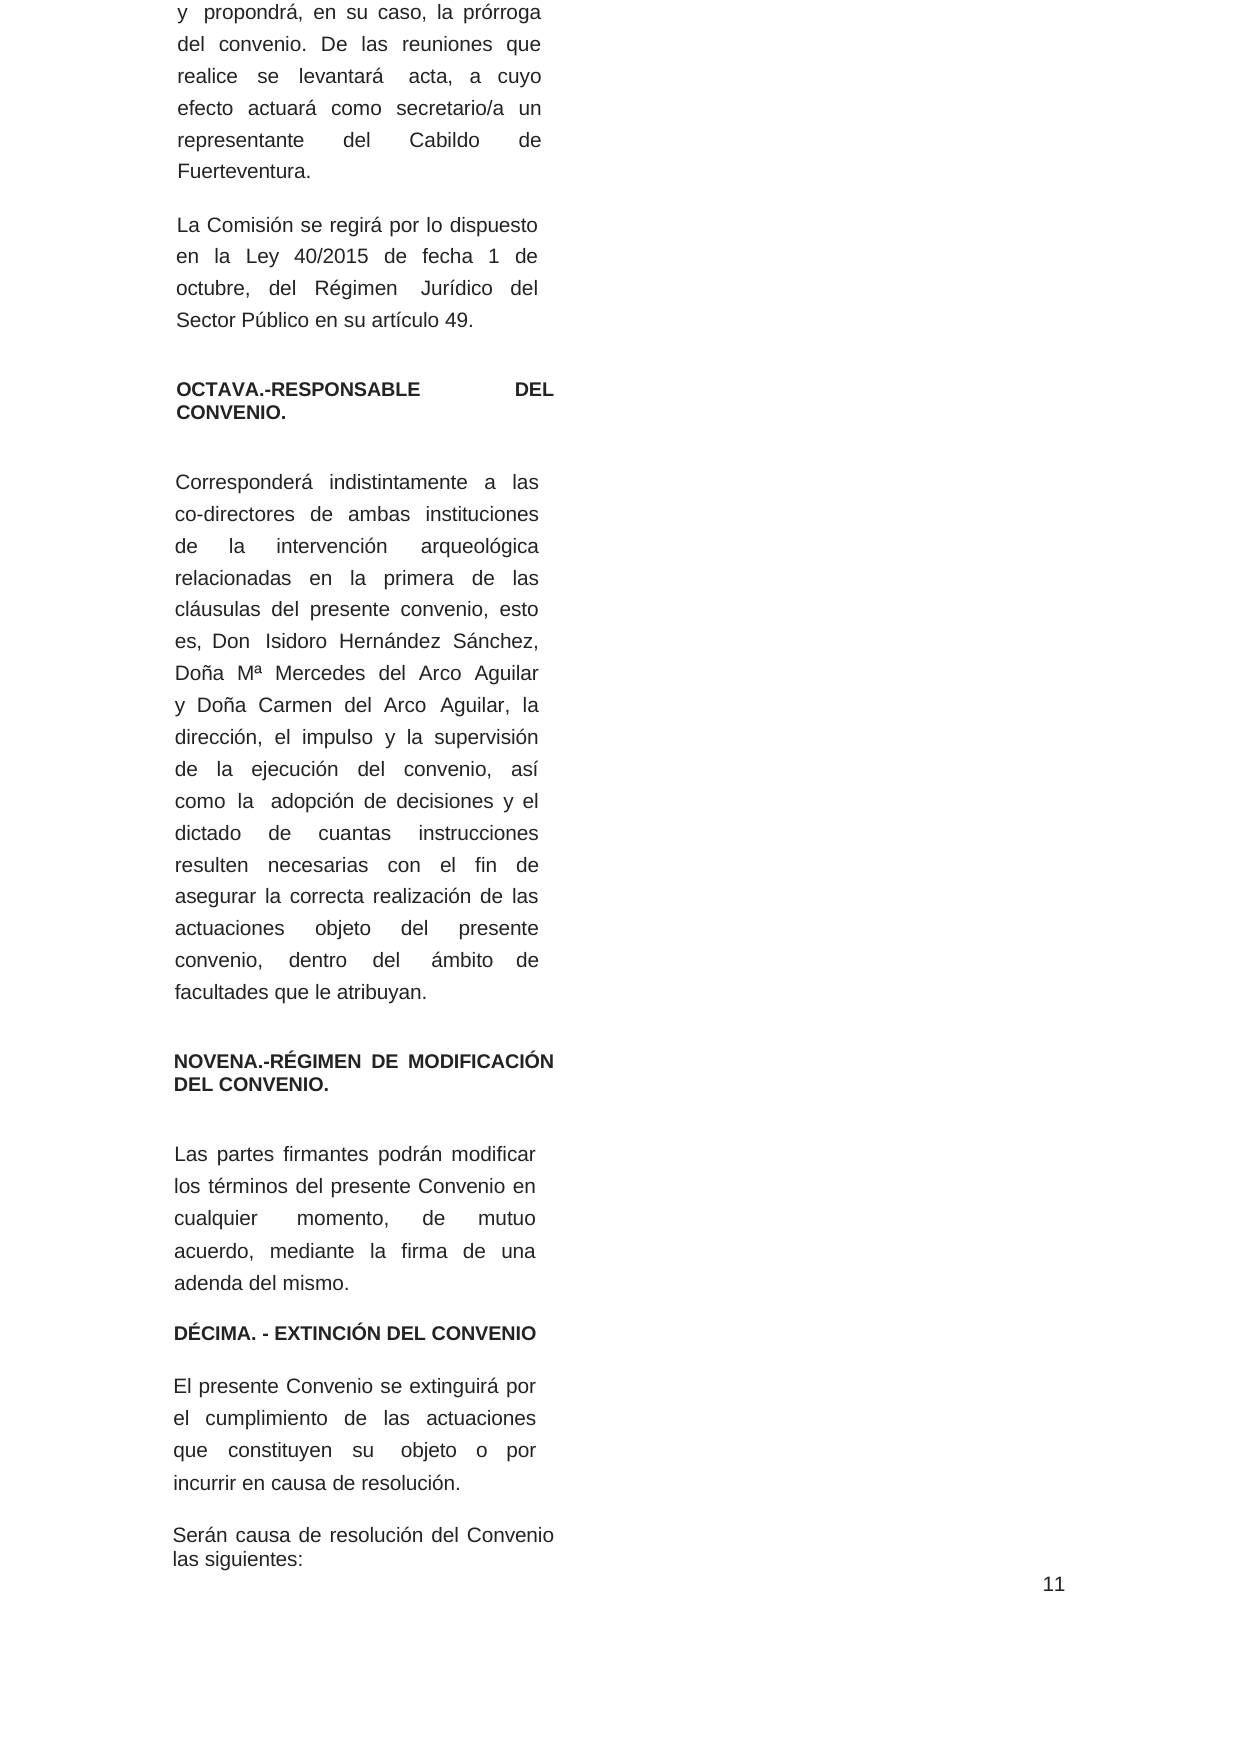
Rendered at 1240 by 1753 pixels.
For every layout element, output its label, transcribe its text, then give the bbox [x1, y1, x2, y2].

text OCTAVA.-RESPONSABLE DEL CONVENIO. [176, 378, 554, 423]
text NOVENA.-RÉGIMEN DE MODIFICACIÓN DEL CONVENIO. [174, 1050, 554, 1095]
text Serán causa de resolución del Convenio las siguientes: [172, 1523, 554, 1571]
text El presente Convenio se extinguirá por el cumplimiento de las actuaciones que constituyen su objeto o por incurrir en causa de resolución. [173, 1374, 536, 1495]
text Las partes firmantes podrán modificar los términos del presente Convenio en cualquier momento, de mutuo acuerdo, mediante la firma de una adenda del mismo. [174, 1141, 536, 1295]
text La Comisión se regirá por lo dispuesto en la Ley 40/2015 de fecha 1 de octubre, del Régimen Jurídico del Sector Público en su artículo 49. [176, 213, 538, 332]
text Corresponderá indistintamente a las co-directores de ambas instituciones de la intervención arqueológica relacionadas en la primera de las cláusulas del presente convenio, esto es, Don Isidoro Hernández Sánchez, Doña Mª Mercedes del Arco Aguilar y Doña Carmen del Arco Aguilar, la dirección, el impulso y la supervisión de la ejecución del convenio, así como la adopción de decisiones y el dictado de cuantas instrucciones resulten necesarias con el fin de asegurar la correcta realización de las actuaciones objeto del presente convenio, dentro del ámbito de facultades que le atribuyan. [174, 470, 539, 1004]
text DÉCIMA. - EXTINCIÓN DEL CONVENIO [173, 1322, 554, 1344]
text y propondrá, en su caso, la prórroga del convenio. De las reuniones que realice se levantará acta, a cuyo efecto actuará como secretario/a un representante del Cabildo de Fuerteventura. [177, 0, 541, 183]
